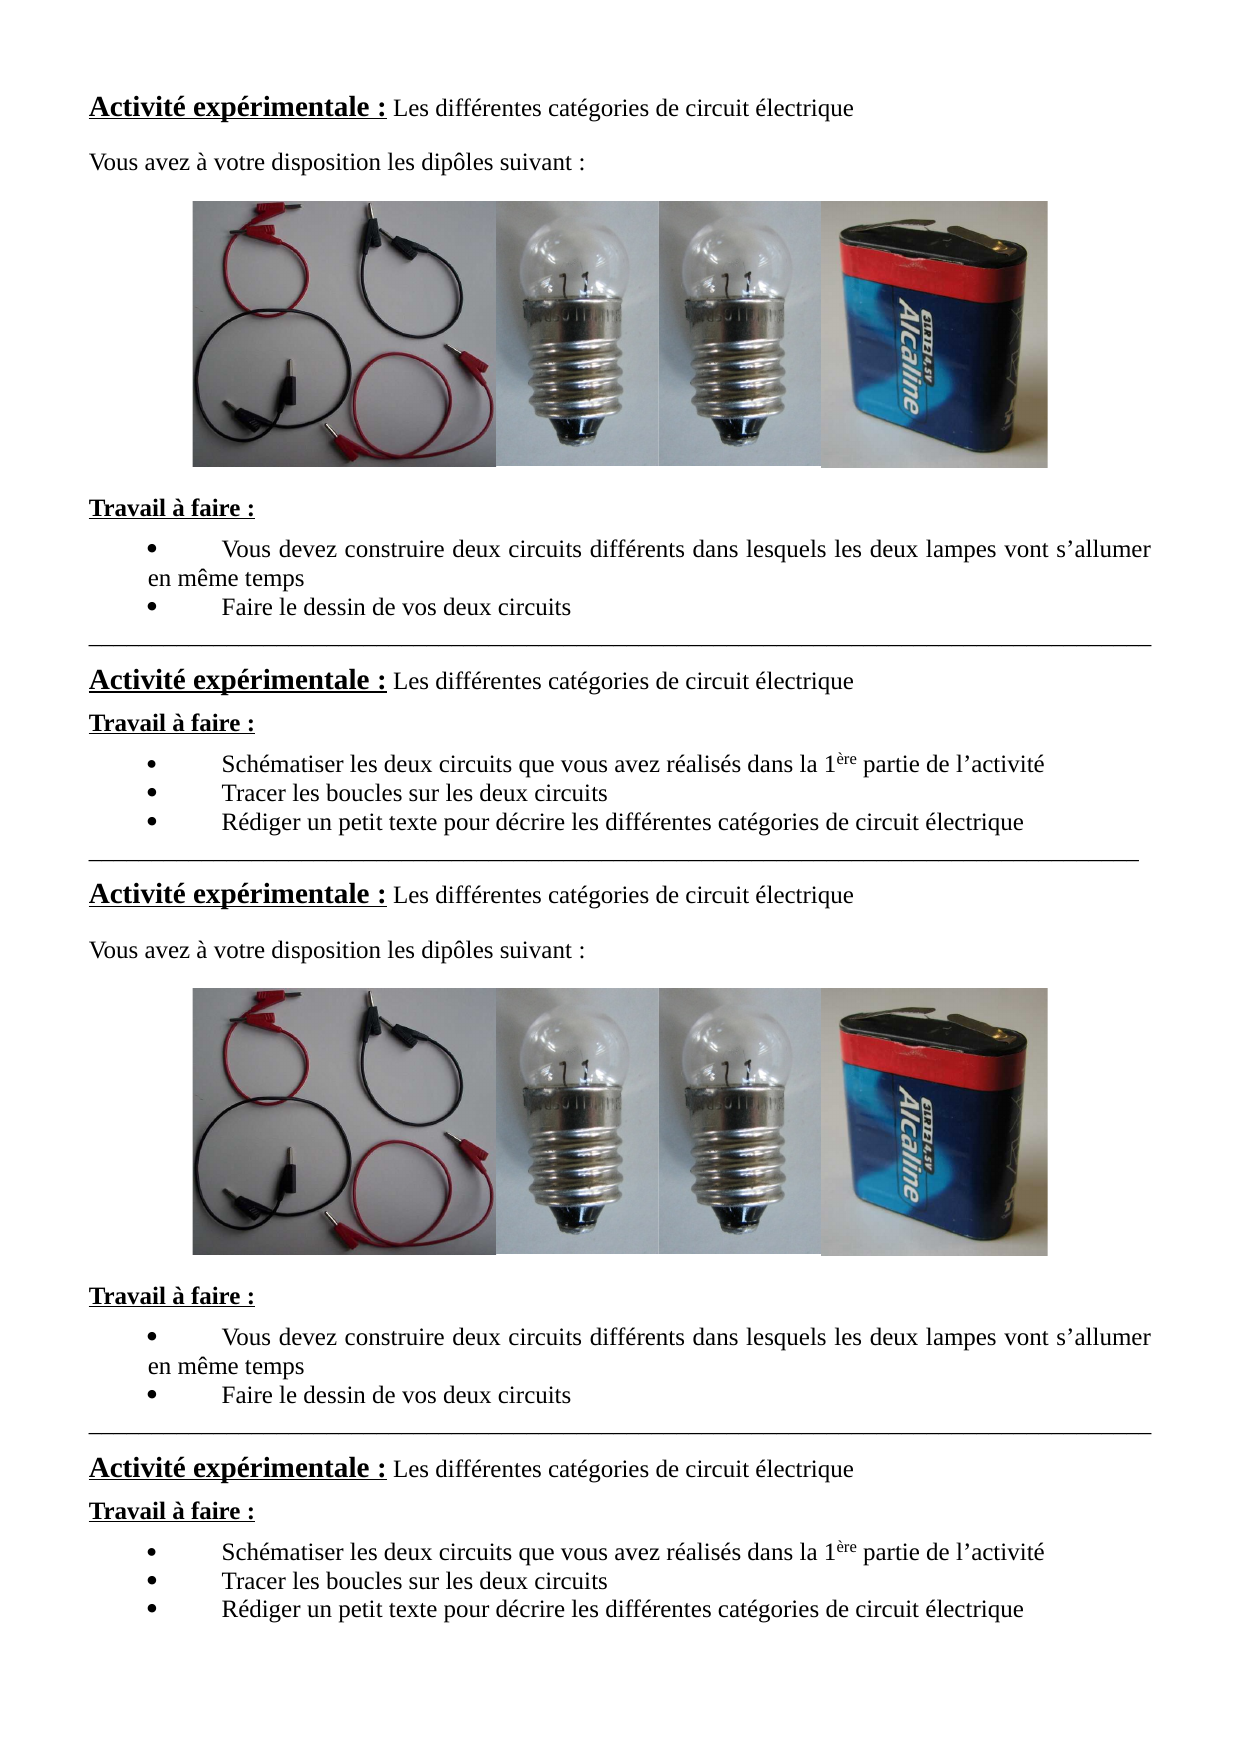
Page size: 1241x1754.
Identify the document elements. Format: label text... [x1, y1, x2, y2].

text Activité expérimentale : Les différentes catégories de circuit électrique [88, 662, 1152, 695]
text _____________________________________________________________________________________ [88, 621, 1152, 649]
text Activité expérimentale : Les différentes catégories de circuit électrique [88, 89, 1152, 122]
list Faire le dessin de vos deux circuits [148, 592, 1152, 621]
list Vous devez construire deux circuits différents dans lesquels les deux lampes vont s’allumer en même temps [148, 534, 1152, 592]
text Vous avez à votre disposition les dipôles suivant : [88, 147, 1152, 176]
text Activité expérimentale : Les différentes catégories de circuit électrique [88, 877, 1152, 910]
text Travail à faire : [88, 493, 1152, 522]
text Travail à faire : [88, 708, 1152, 737]
text Vous avez à votre disposition les dipôles suivant : [88, 935, 1152, 964]
text Travail à faire : [88, 1496, 1152, 1524]
list Rédiger un petit texte pour décrire les différentes catégories de circuit électrique [148, 1594, 1152, 1623]
list Vous devez construire deux circuits différents dans lesquels les deux lampes vont s’allumer en même temps [148, 1322, 1152, 1380]
text Travail à faire : [88, 1281, 1152, 1310]
list Tracer les boucles sur les deux circuits [148, 1566, 1152, 1594]
list Schématiser les deux circuits que vous avez réalisés dans la 1ère partie de l’activité [148, 1537, 1152, 1566]
list Schématiser les deux circuits que vous avez réalisés dans la 1ère partie de l’activité [148, 749, 1152, 778]
text Activité expérimentale : Les différentes catégories de circuit électrique [88, 1450, 1152, 1483]
text _____________________________________________________________________________________ [88, 1408, 1152, 1437]
list Faire le dessin de vos deux circuits [148, 1380, 1152, 1408]
text ____________________________________________________________________________________ [88, 835, 1152, 864]
list Rédiger un petit texte pour décrire les différentes catégories de circuit électrique [148, 807, 1152, 835]
list Tracer les boucles sur les deux circuits [148, 778, 1152, 807]
